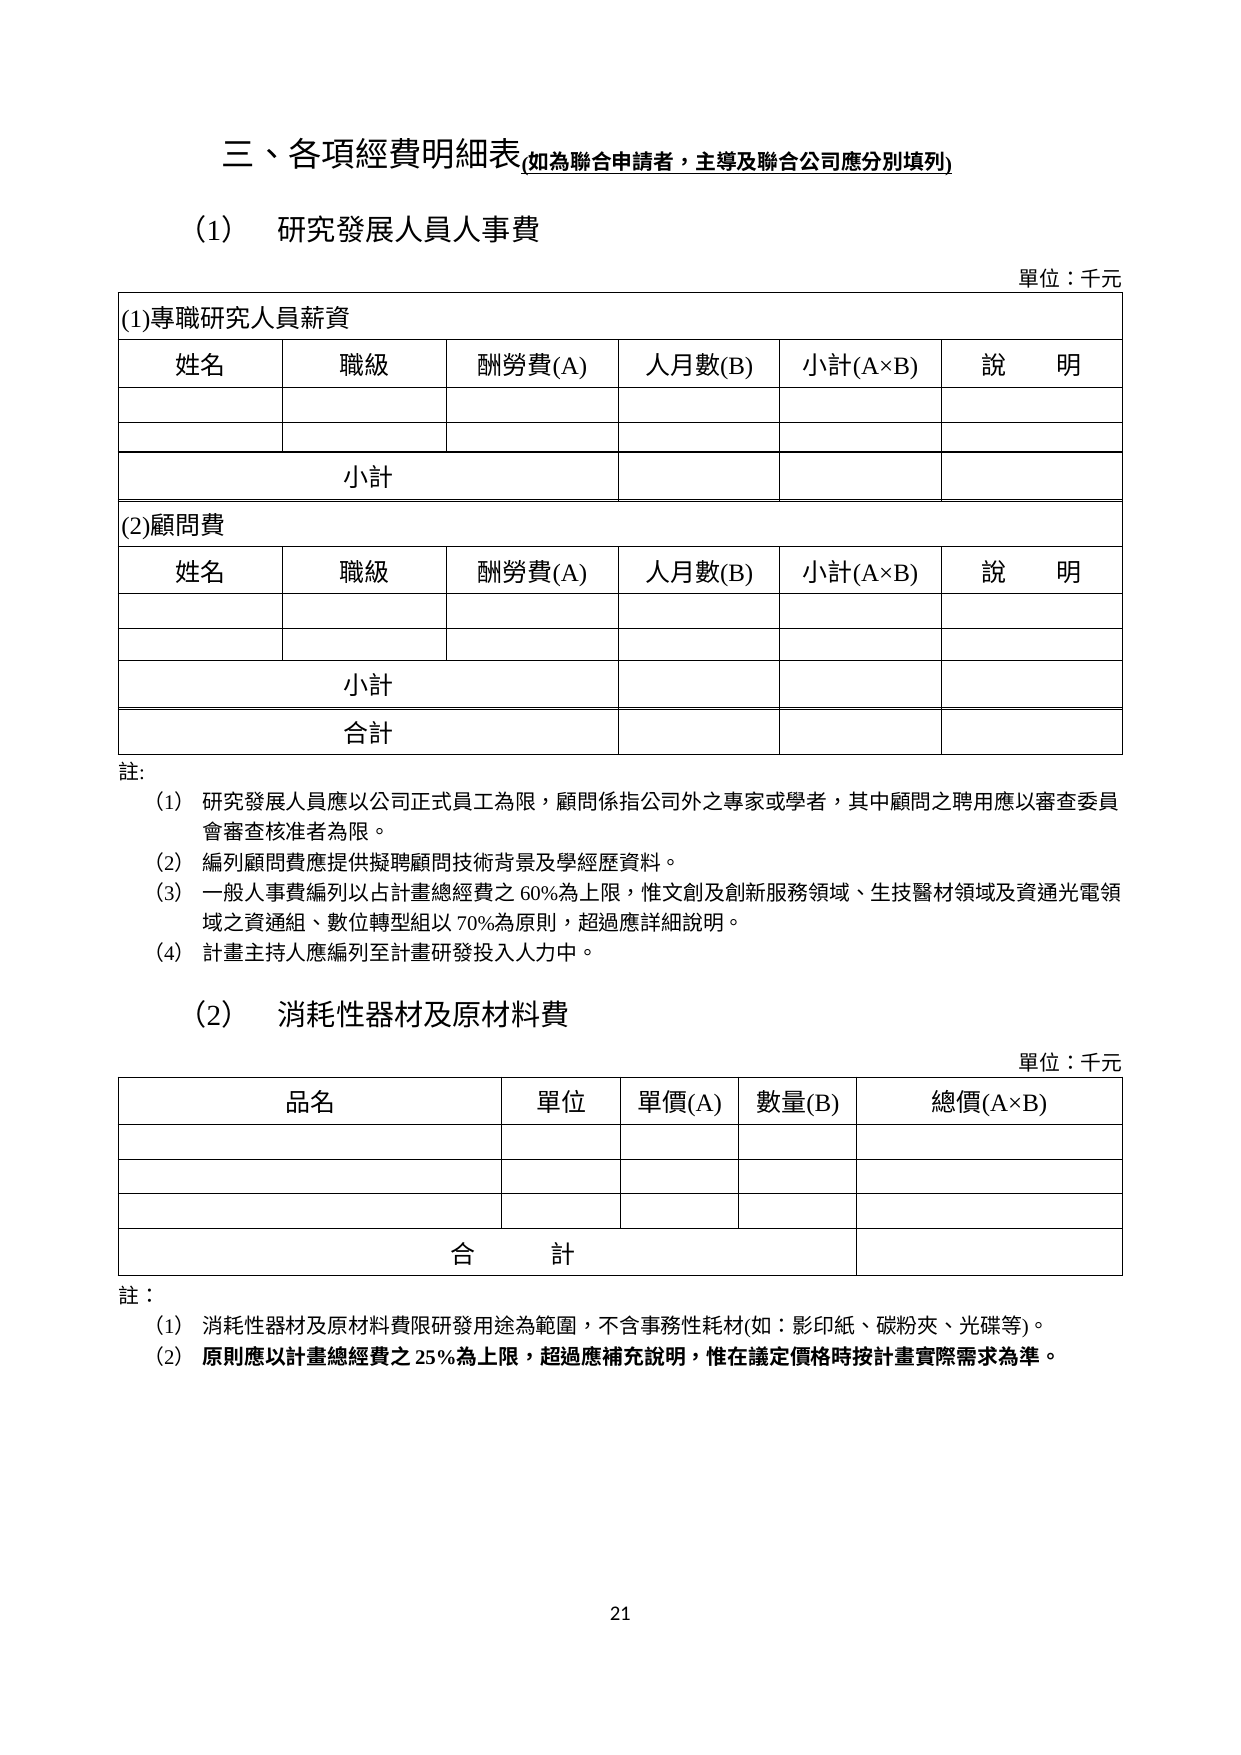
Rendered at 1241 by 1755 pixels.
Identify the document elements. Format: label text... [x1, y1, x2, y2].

table_cell [621, 1125, 738, 1159]
table_cell [621, 1160, 738, 1193]
table_cell [119, 1194, 501, 1228]
table_header (1)專職研究人員薪資 [119, 293, 1122, 339]
table_header 品名 [119, 1078, 501, 1124]
table_cell 職級 [283, 340, 446, 387]
table_cell 說 明 [942, 547, 1122, 593]
table_cell 職級 [283, 547, 446, 593]
table_cell 人月數(B) [619, 547, 779, 593]
text 註： [118, 1276, 1122, 1310]
list 計畫主持人應編列至計畫研發投入人力中。 [143, 936, 1122, 967]
table_cell [619, 453, 779, 499]
table_cell [283, 423, 446, 451]
table_cell 小計(A×B) [780, 547, 941, 593]
table_cell [619, 629, 779, 659]
table_cell [619, 710, 779, 754]
table_cell [942, 710, 1122, 754]
table_cell 合 計 [119, 1229, 856, 1275]
table_cell 說 明 [942, 340, 1122, 387]
table_cell 酬勞費(A) [447, 340, 618, 387]
table_header 總價(A×B) [857, 1078, 1122, 1124]
table_cell [447, 594, 618, 628]
table_cell [119, 1160, 501, 1193]
text 單位：千元 [118, 262, 1122, 292]
table_cell [739, 1125, 856, 1159]
table_cell 小計 [119, 453, 618, 499]
table_cell [857, 1229, 1122, 1275]
table_cell [780, 423, 941, 451]
table_cell [780, 594, 941, 628]
table_cell [942, 388, 1122, 422]
table_header 單位 [502, 1078, 620, 1124]
table_cell [502, 1125, 620, 1159]
table_cell [119, 423, 282, 451]
table_cell 小計(A×B) [780, 340, 941, 387]
table_cell [621, 1194, 738, 1228]
table_cell [619, 594, 779, 628]
table_cell [942, 629, 1122, 659]
table_cell [283, 594, 446, 628]
table_cell (2)顧問費 [119, 502, 1122, 546]
table_cell [780, 388, 941, 422]
table_cell 姓名 [119, 547, 282, 593]
table_cell 人月數(B) [619, 340, 779, 387]
table_cell [780, 710, 941, 754]
table_cell [780, 629, 941, 659]
table_cell [619, 388, 779, 422]
table_cell [119, 594, 282, 628]
list 消耗性器材及原材料費 [177, 992, 1122, 1034]
text 註: [118, 755, 1122, 785]
table_cell [857, 1160, 1122, 1193]
table_cell 姓名 [119, 340, 282, 387]
list 編列顧問費應提供擬聘顧問技術背景及學經歷資料。 [143, 846, 1122, 876]
table_cell [942, 594, 1122, 628]
table_cell [283, 388, 446, 422]
table_cell [619, 423, 779, 451]
table_cell [502, 1194, 620, 1228]
table_cell [942, 661, 1122, 707]
list 研究發展人員應以公司正式員工為限，顧問係指公司外之專家或學者，其中顧問之聘用應以審查委員會審查核准者為限。 [143, 785, 1122, 846]
table_cell [447, 388, 618, 422]
list 一般人事費編列以占計畫總經費之60%為上限，惟文創及創新服務領域、生技醫材領域及資通光電領域之資通組、數位轉型組以70%為原則，超過應詳細說明。 [143, 876, 1122, 936]
table_cell [119, 388, 282, 422]
table_cell [780, 453, 941, 499]
table_cell [619, 661, 779, 707]
table_cell [119, 1125, 501, 1159]
table_cell [283, 629, 446, 659]
table_cell [942, 453, 1122, 499]
table_cell 合計 [119, 710, 618, 754]
table_cell [857, 1194, 1122, 1228]
text 三、各項經費明細表(如為聯合申請者，主導及聯合公司應分別填列) [221, 130, 1122, 176]
list 消耗性器材及原材料費限研發用途為範圍，不含事務性耗材(如：影印紙、碳粉夾、光碟等)。 [143, 1310, 1122, 1340]
table_cell [942, 423, 1122, 451]
table_cell [447, 629, 618, 659]
table_cell [119, 629, 282, 659]
table_header 數量(B) [739, 1078, 856, 1124]
list 原則應以計畫總經費之25%為上限，超過應補充說明，惟在議定價格時按計畫實際需求為準。 [143, 1340, 1122, 1370]
table_cell [739, 1160, 856, 1193]
table_cell [780, 661, 941, 707]
table_cell [502, 1160, 620, 1193]
table_cell [739, 1194, 856, 1228]
table_cell [447, 423, 618, 451]
table_cell [857, 1125, 1122, 1159]
table_cell 小計 [119, 661, 618, 707]
text 單位：千元 [162, 1046, 1122, 1077]
table_header 單價(A) [621, 1078, 738, 1124]
table_cell 酬勞費(A) [447, 547, 618, 593]
list 研究發展人員人事費 [177, 207, 1122, 249]
